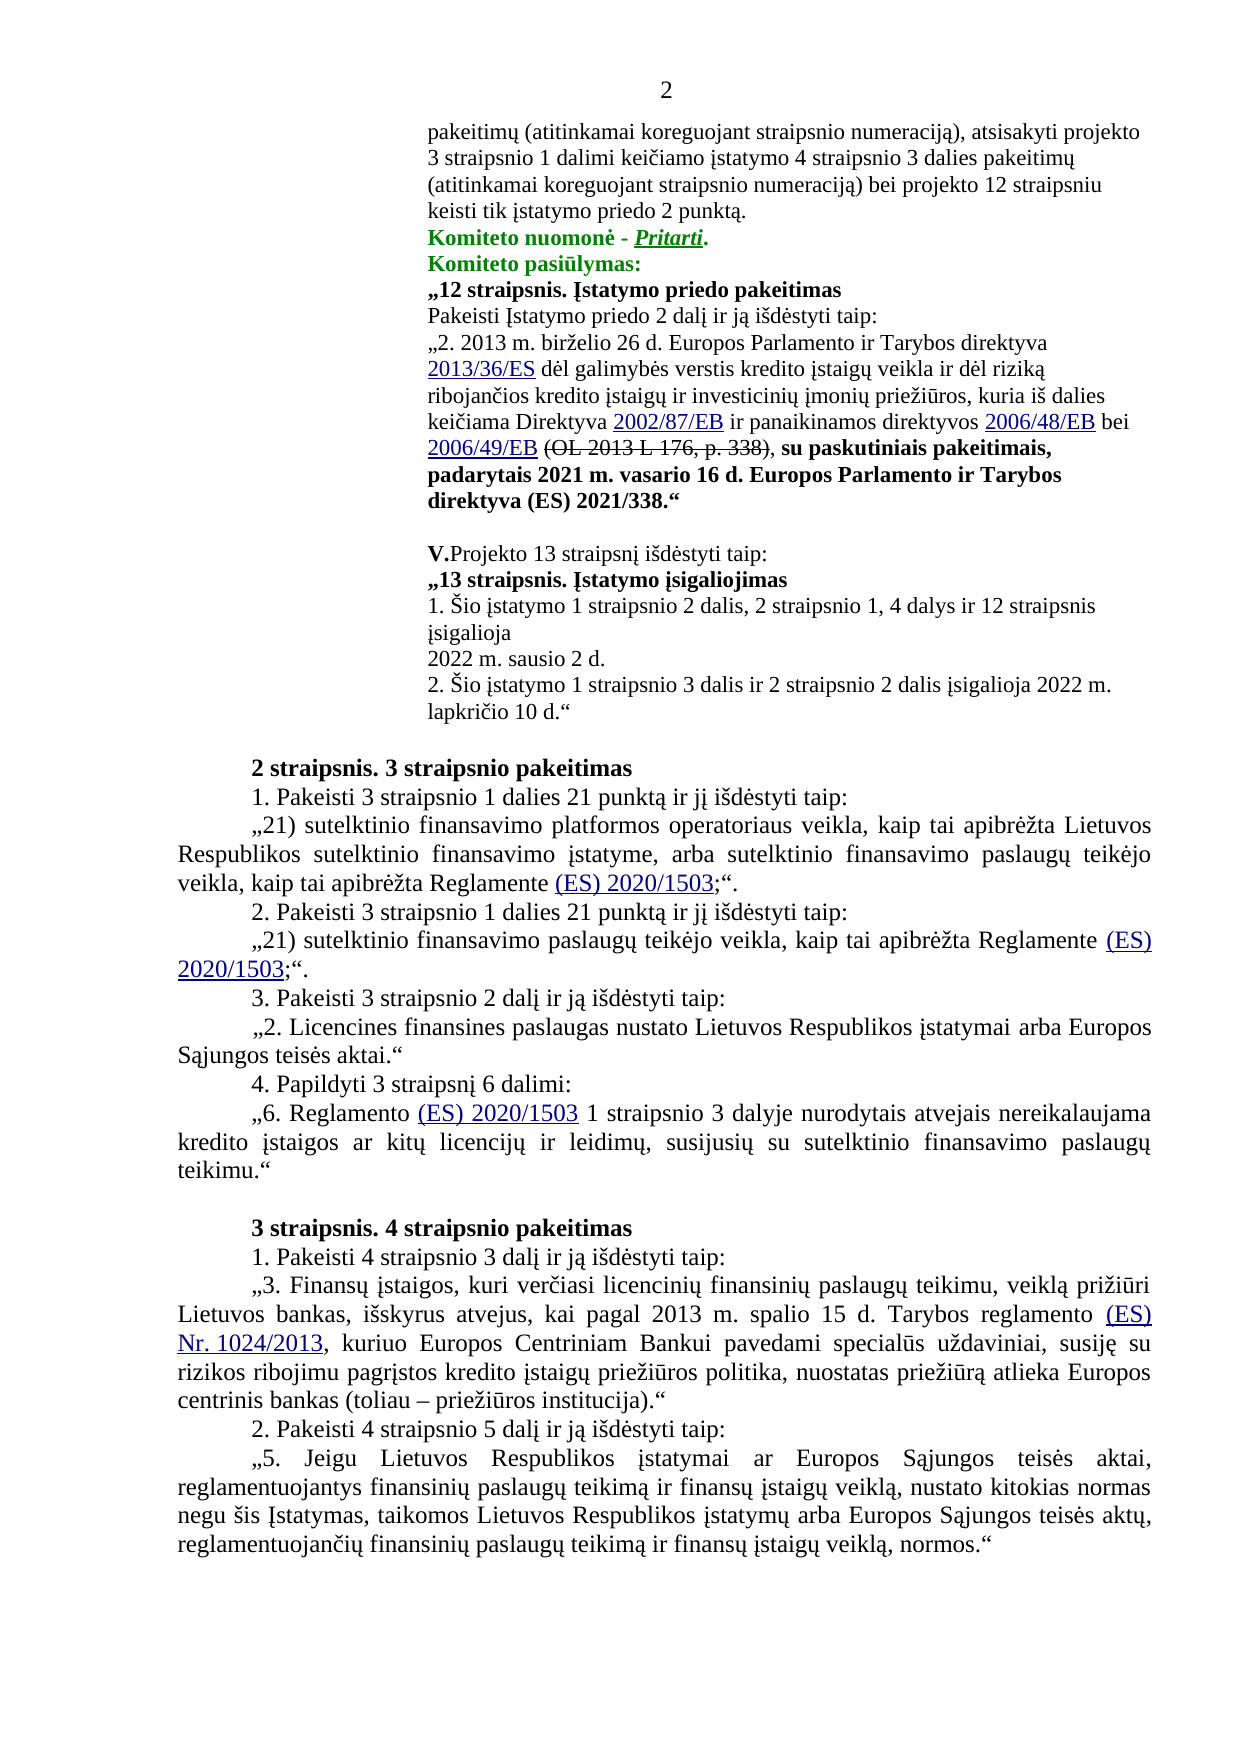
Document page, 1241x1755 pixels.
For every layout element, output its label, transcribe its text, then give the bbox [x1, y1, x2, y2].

text Pakeisti Įstatymo priedo 2 dalį ir ją išdėstyti taip: [427, 303, 1152, 329]
text „2. Licencines finansines paslaugas nustato Lietuvos Respublikos įstatymai arba Europos Sąjungos teisės aktai.“ [177, 1012, 1152, 1069]
text 1. Pakeisti 3 straipsnio 1 dalies 21 punktą ir jį išdėstyti taip: [177, 782, 1152, 811]
text Komiteto nuomonė - Pritarti. [427, 223, 1152, 250]
text V.Projekto 13 straipsnį išdėstyti taip: [427, 540, 1152, 566]
text 1. Šio įstatymo 1 straipsnio 2 dalis, 2 straipsnio 1, 4 dalys ir 12 straipsnis įsigalioja 2022 m. sausio 2 d. [427, 592, 1152, 672]
text 1. Pakeisti 4 straipsnio 3 dalį ir ją išdėstyti taip: [251, 1242, 1152, 1271]
text pakeitimų (atitinkamai koreguojant straipsnio numeraciją), atsisakyti projekto 3 straipsnio 1 dalimi keičiamo įstatymo 4 straipsnio 3 dalies pakeitimų (atitinkamai koreguojant straipsnio numeraciją) bei projekto 12 straipsniu keisti tik įstatymo priedo 2 punktą. [427, 118, 1152, 223]
text 2 straipsnis. 3 straipsnio pakeitimas [177, 753, 1152, 782]
text 2. Šio įstatymo 1 straipsnio 3 dalis ir 2 straipsnio 2 dalis įsigalioja 2022 m. lapkričio 10 d.“ [427, 672, 1152, 724]
text 3 straipsnis. 4 straipsnio pakeitimas [177, 1213, 1152, 1242]
text 4. Papildyti 3 straipsnį 6 dalimi: [177, 1069, 1152, 1098]
text „21) sutelktinio finansavimo paslaugų teikėjo veikla, kaip tai apibrėžta Reglamente (ES) 2020/1503;“. [177, 926, 1152, 983]
text „6. Reglamento (ES) 2020/1503 1 straipsnio 3 dalyje nurodytais atvejais nereikalaujama kredito įstaigos ar kitų licencijų ir leidimų, susijusių su sutelktinio finansavimo paslaugų teikimu.“ [177, 1098, 1152, 1184]
text „21) sutelktinio finansavimo platformos operatoriaus veikla, kaip tai apibrėžta Lietuvos Respublikos sutelktinio finansavimo įstatyme, arba sutelktinio finansavimo paslaugų teikėjo veikla, kaip tai apibrėžta Reglamente (ES) 2020/1503;“. [177, 811, 1152, 897]
text „3. Finansų įstaigos, kuri verčiasi licencinių finansinių paslaugų teikimu, veiklą prižiūri Lietuvos bankas, išskyrus atvejus, kai pagal 2013 m. spalio 15 d. Tarybos reglamento (ES) Nr. 1024/2013, kuriuo Europos Centriniam Bankui pavedami specialūs uždaviniai, susiję su rizikos ribojimu pagrįstos kredito įstaigų priežiūros politika, nuostatas priežiūrą atlieka Europos centrinis bankas (toliau – priežiūros institucija).“ [177, 1271, 1152, 1414]
text „13 straipsnis. Įstatymo įsigaliojimas [427, 566, 1152, 592]
text „2. 2013 m. birželio 26 d. Europos Parlamento ir Tarybos direktyva 2013/36/ES dėl galimybės verstis kredito įstaigų veikla ir dėl riziką ribojančios kredito įstaigų ir investicinių įmonių priežiūros, kuria iš dalies keičiama Direktyva 2002/87/EB ir panaikinamos direktyvos 2006/48/EB bei 2006/49/EB (OL 2013 L 176, p. 338), su paskutiniais pakeitimais, padarytais 2021 m. vasario 16 d. Europos Parlamento ir Tarybos direktyva (ES) 2021/338.“ [427, 329, 1152, 513]
text „5. Jeigu Lietuvos Respublikos įstatymai ar Europos Sąjungos teisės aktai, reglamentuojantys finansinių paslaugų teikimą ir finansų įstaigų veiklą, nustato kitokias normas negu šis Įstatymas, taikomos Lietuvos Respublikos įstatymų arba Europos Sąjungos teisės aktų, reglamentuojančių finansinių paslaugų teikimą ir finansų įstaigų veiklą, normos.“ [177, 1443, 1152, 1558]
text 2. Pakeisti 4 straipsnio 5 dalį ir ją išdėstyti taip: [177, 1414, 1152, 1443]
text „12 straipsnis. Įstatymo priedo pakeitimas [427, 276, 1152, 303]
text Komiteto pasiūlymas: [427, 250, 1152, 276]
text 2. Pakeisti 3 straipsnio 1 dalies 21 punktą ir jį išdėstyti taip: [177, 897, 1152, 926]
text 3. Pakeisti 3 straipsnio 2 dalį ir ją išdėstyti taip: [177, 983, 1152, 1012]
